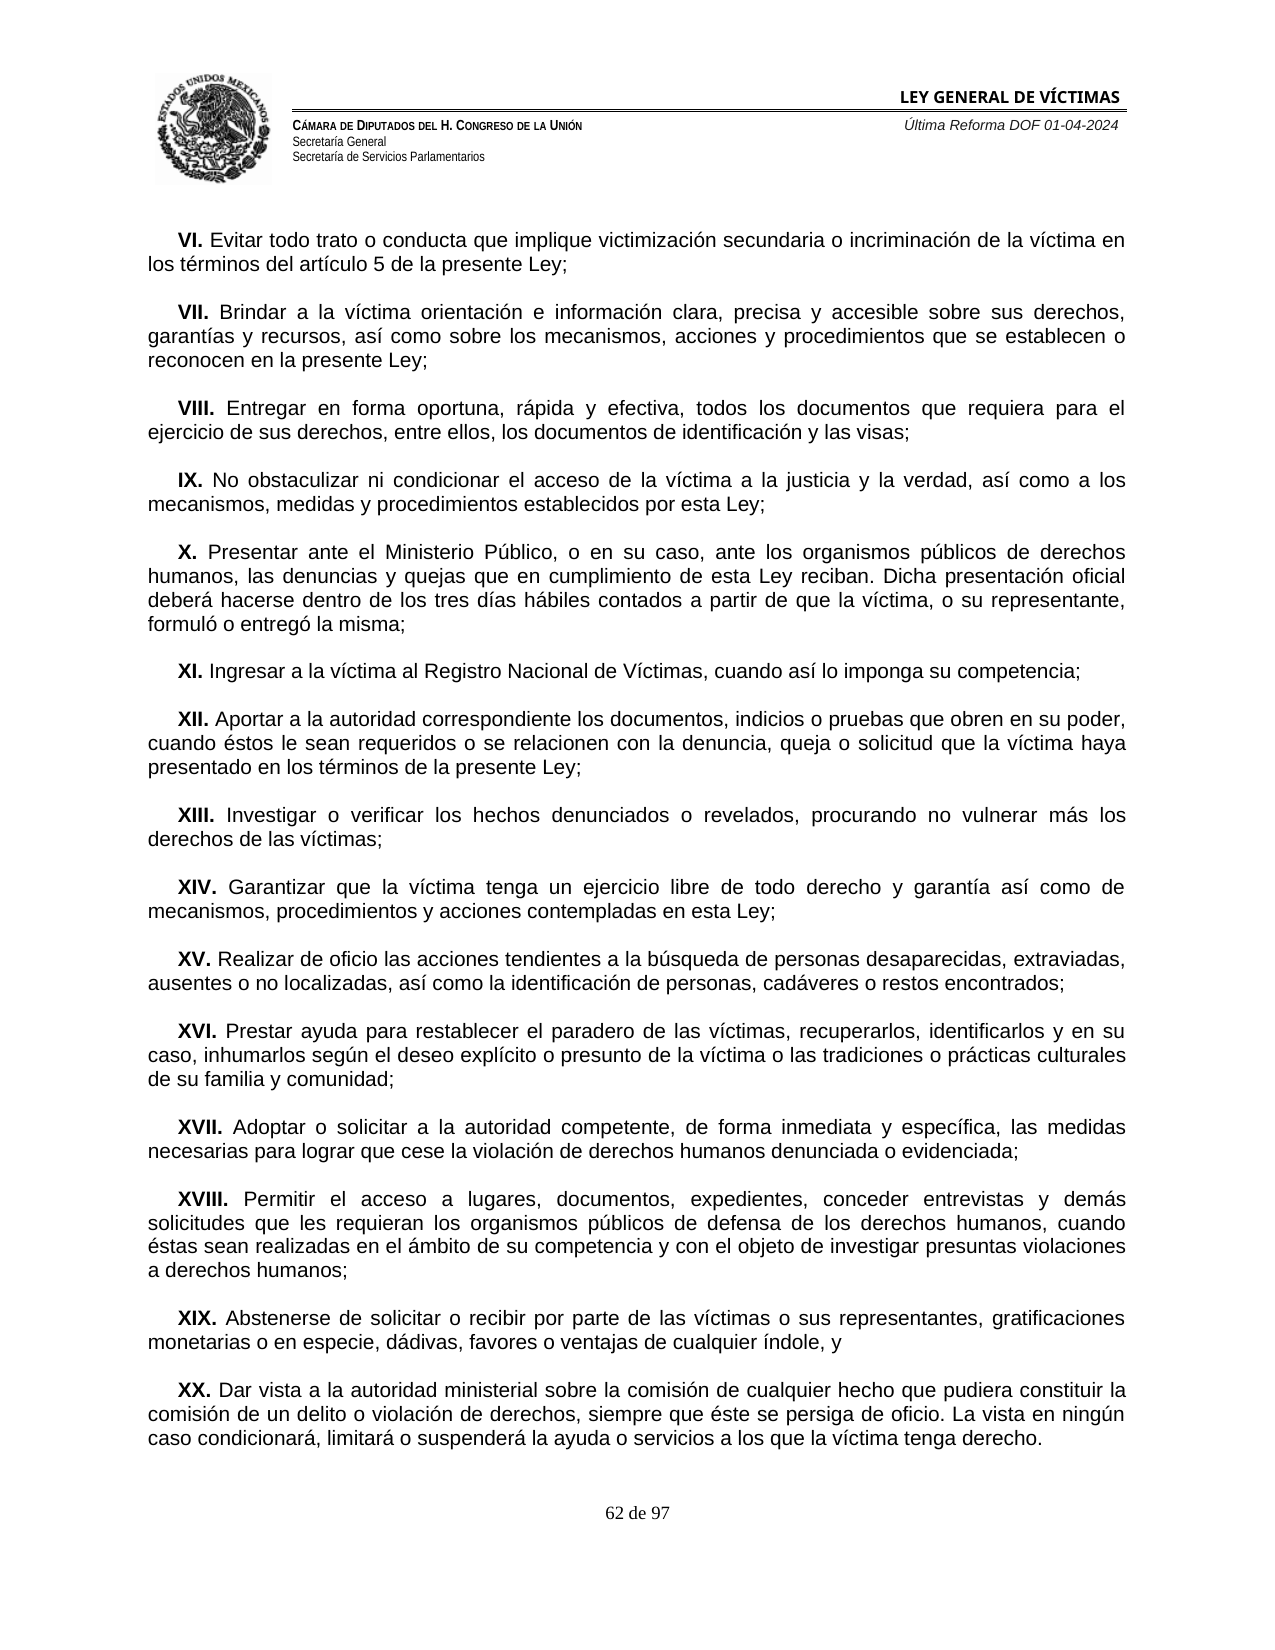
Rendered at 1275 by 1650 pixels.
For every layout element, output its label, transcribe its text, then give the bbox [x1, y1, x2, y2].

text XI. Ingresar a la víctima al Registro Nacional de Víctimas, cuando así lo imponga su competencia; [148, 659, 1127, 683]
text XIX. Abstenerse de solicitar o recibir por parte de las víctimas o sus representantes, gratificaciones monetarias o en especie, dádivas, favores o ventajas de cualquier índole, y [148, 1306, 1127, 1354]
text VI. Evitar todo trato o conducta que implique victimización secundaria o incriminación de la víctima en los términos del artículo 5 de la presente Ley; [148, 228, 1127, 276]
text XV. Realizar de oficio las acciones tendientes a la búsqueda de personas desaparecidas, extraviadas, ausentes o no localizadas, así como la identificación de personas, cadáveres o restos encontrados; [148, 947, 1127, 995]
text XIII. Investigar o verificar los hechos denunciados o revelados, procurando no vulnerar más los derechos de las víctimas; [148, 803, 1127, 851]
text XIV. Garantizar que la víctima tenga un ejercicio libre de todo derecho y garantía así como de mecanismos, procedimientos y acciones contempladas en esta Ley; [148, 875, 1127, 923]
text VII. Brindar a la víctima orientación e información clara, precisa y accesible sobre sus derechos, garantías y recursos, así como sobre los mecanismos, acciones y procedimientos que se establecen o reconocen en la presente Ley; [148, 300, 1127, 372]
text IX. No obstaculizar ni condicionar el acceso de la víctima a la justicia y la verdad, así como a los mecanismos, medidas y procedimientos establecidos por esta Ley; [148, 468, 1127, 516]
text XII. Aportar a la autoridad correspondiente los documentos, indicios o pruebas que obren en su poder, cuando éstos le sean requeridos o se relacionen con la denuncia, queja o solicitud que la víctima haya presentado en los términos de la presente Ley; [148, 707, 1127, 779]
text XVI. Prestar ayuda para restablecer el paradero de las víctimas, recuperarlos, identificarlos y en su caso, inhumarlos según el deseo explícito o presunto de la víctima o las tradiciones o prácticas culturales de su familia y comunidad; [148, 1019, 1127, 1091]
text XX. Dar vista a la autoridad ministerial sobre la comisión de cualquier hecho que pudiera constituir la comisión de un delito o violación de derechos, siempre que éste se persiga de oficio. La vista en ningún caso condicionará, limitará o suspenderá la ayuda o servicios a los que la víctima tenga derecho. [148, 1378, 1127, 1450]
text X. Presentar ante el Ministerio Público, o en su caso, ante los organismos públicos de derechos humanos, las denuncias y quejas que en cumplimiento de esta Ley reciban. Dicha presentación oficial deberá hacerse dentro de los tres días hábiles contados a partir de que la víctima, o su representante, formuló o entregó la misma; [148, 539, 1127, 635]
text VIII. Entregar en forma oportuna, rápida y efectiva, todos los documentos que requiera para el ejercicio de sus derechos, entre ellos, los documentos de identificación y las visas; [148, 396, 1127, 444]
text XVIII. Permitir el acceso a lugares, documentos, expedientes, conceder entrevistas y demás solicitudes que les requieran los organismos públicos de defensa de los derechos humanos, cuando éstas sean realizadas en el ámbito de su competencia y con el objeto de investigar presuntas violaciones a derechos humanos; [148, 1186, 1127, 1282]
text XVII. Adoptar o solicitar a la autoridad competente, de forma inmediata y específica, las medidas necesarias para lograr que cese la violación de derechos humanos denunciada o evidenciada; [148, 1114, 1127, 1162]
